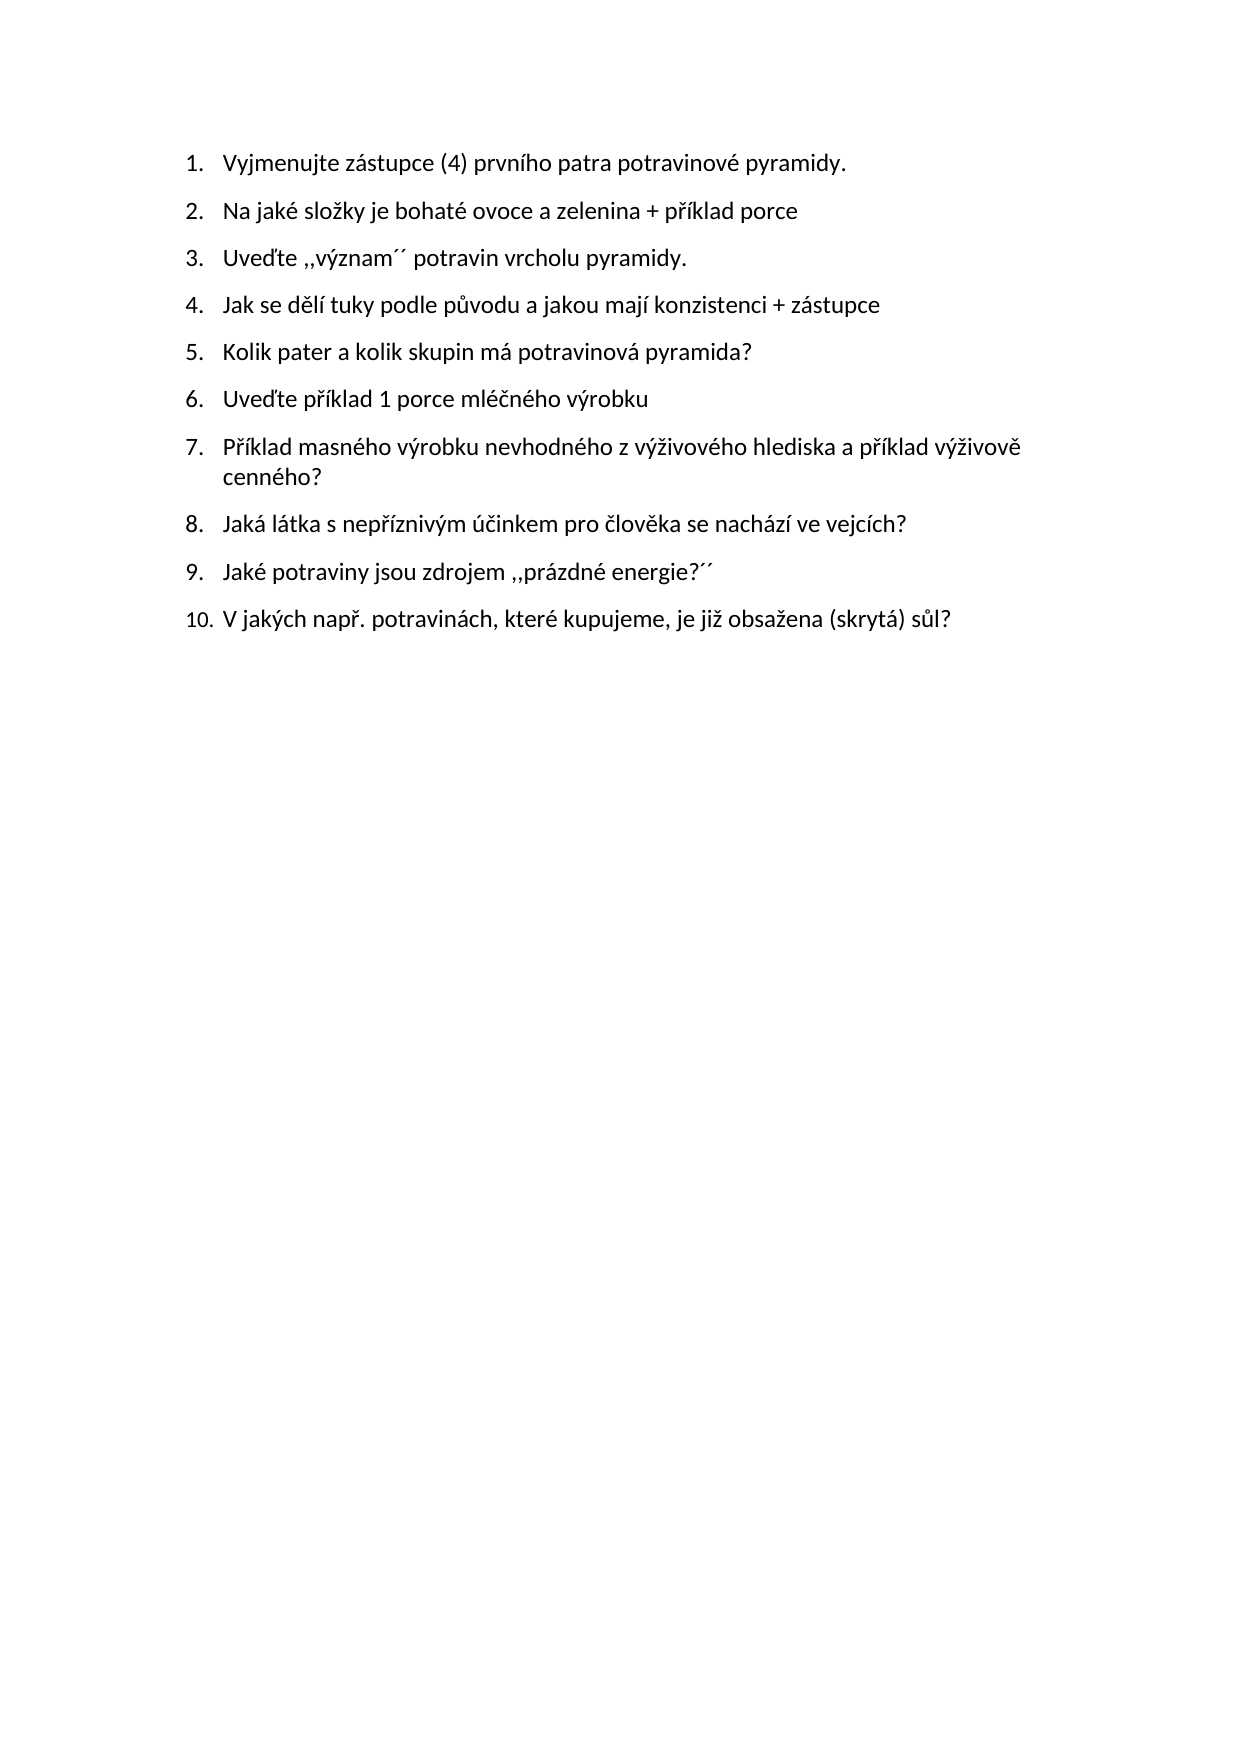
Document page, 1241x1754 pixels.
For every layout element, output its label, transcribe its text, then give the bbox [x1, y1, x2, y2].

list Jaké potraviny jsou zdrojem ,,prázdné energie?´´ [185, 556, 1093, 586]
list Vyjmenujte zástupce (4) prvního patra potravinové pyramidy. [185, 148, 1093, 178]
list Kolik pater a kolik skupin má potravinová pyramida? [185, 336, 1093, 367]
list Uveďte příklad 1 porce mléčného výrobku [185, 383, 1093, 414]
list V jakých např. potravinách, které kupujeme, je již obsažena (skrytá) sůl? [185, 603, 1093, 633]
list Na jaké složky je bohaté ovoce a zelenina + příklad porce [185, 195, 1093, 225]
list Uveďte ,,význam´´ potravin vrcholu pyramidy. [185, 242, 1093, 272]
list Příklad masného výrobku nevhodného z výživového hlediska a příklad výživově cenného? [185, 431, 1093, 492]
list Jak se dělí tuky podle původu a jakou mají konzistenci + zástupce [185, 289, 1093, 320]
list Jaká látka s nepříznivým účinkem pro člověka se nachází ve vejcích? [185, 508, 1093, 539]
